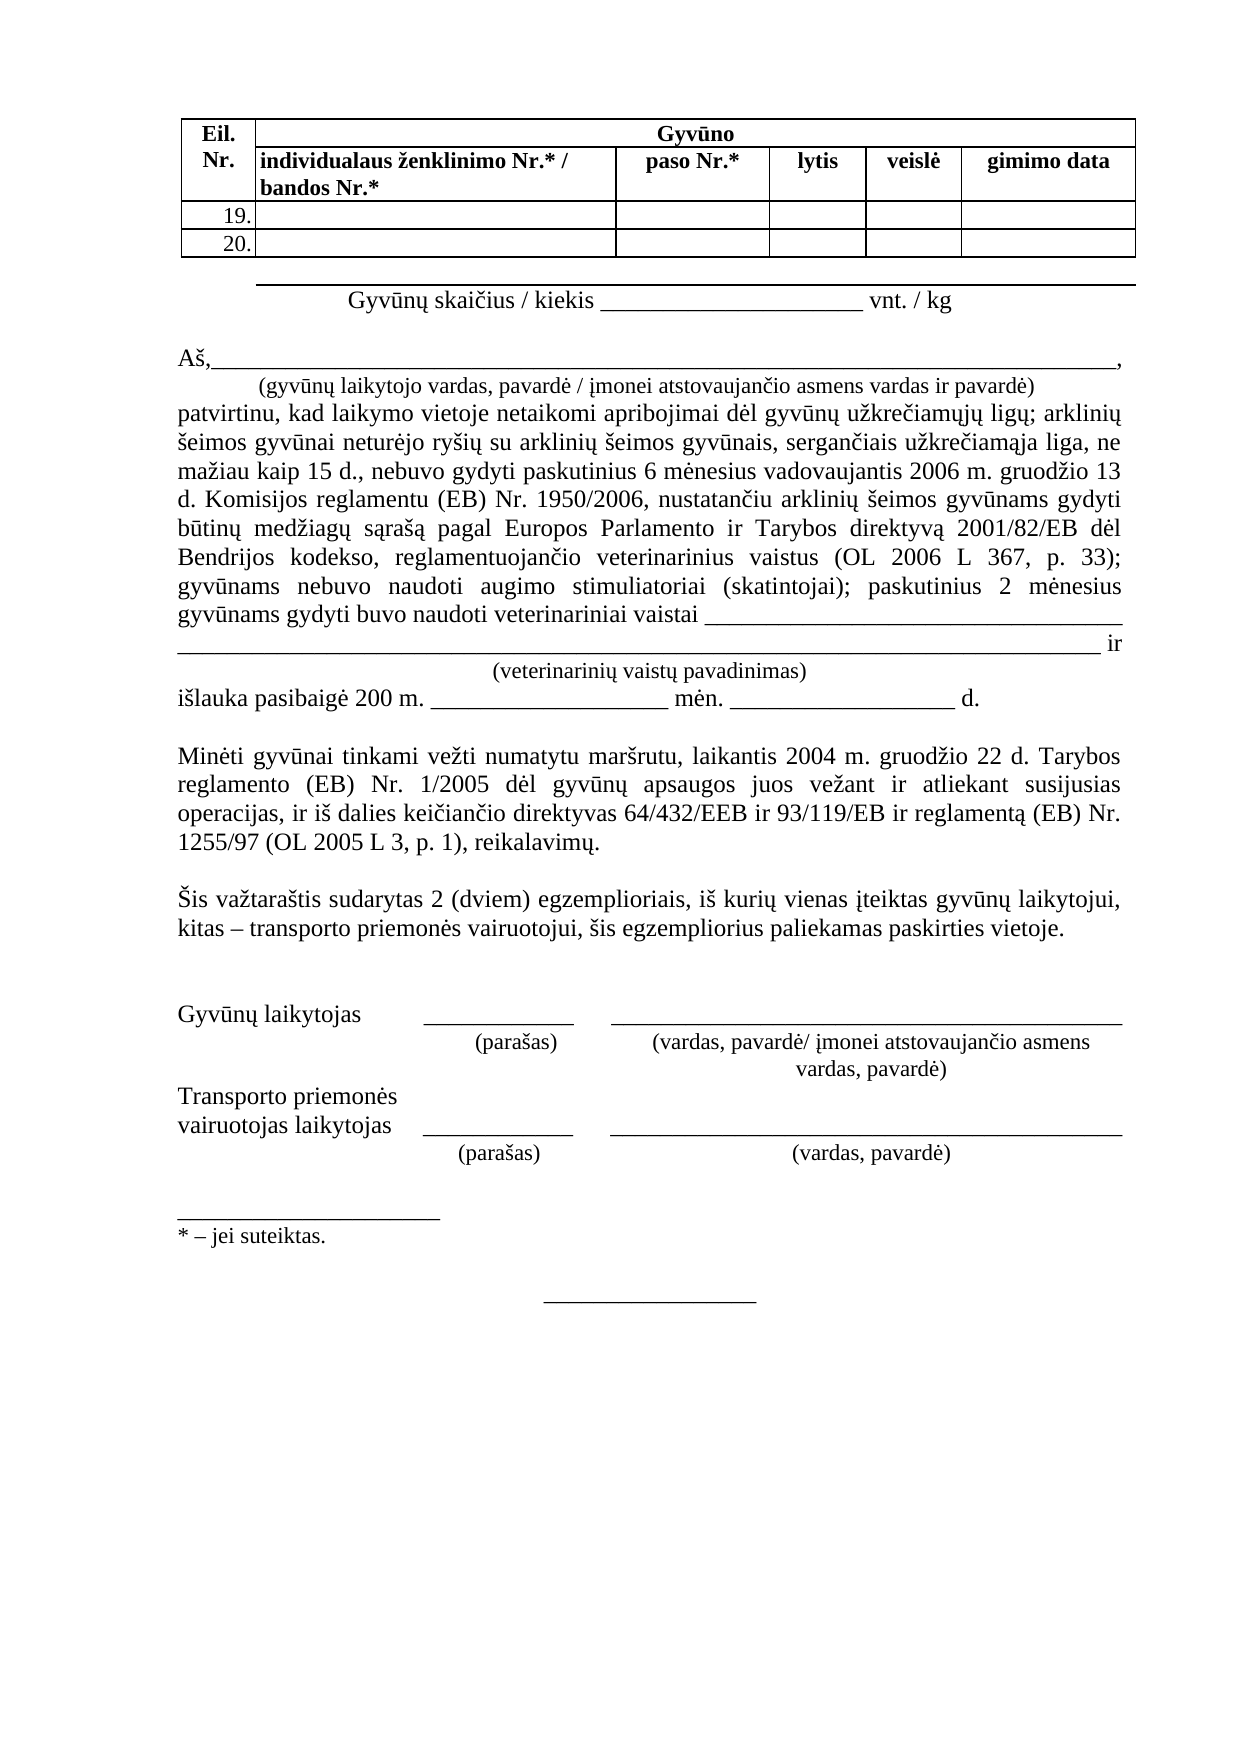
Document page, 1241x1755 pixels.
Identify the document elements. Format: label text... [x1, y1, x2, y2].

table_cell [867, 202, 961, 228]
text Transporto priemonės [177, 1081, 1122, 1110]
text _________________ [177, 1277, 1122, 1306]
table_cell individualaus ženklinimo Nr.* / bandos Nr.* [256, 148, 615, 200]
text Gyvūnų skaičius / kiekis _____________________ vnt. / kg [177, 286, 1122, 314]
text * – jei suteiktas. [177, 1222, 1122, 1249]
text (parašas) (vardas, pavardė/ įmonei atstovaujančio asmens vardas, pavardė) [443, 1028, 1122, 1081]
table_cell [256, 258, 769, 284]
text Minėti gyvūnai tinkami vežti numatytu maršrutu, laikantis 2004 m. gruodžio 22 d. Tarybos reglamento (EB) Nr. 1/2005 dėl gyvūnų apsaugos juos vežant ir atliekant susijusias operacijas, ir iš dalies keičiančio direktyvas 64/432/EEB ir 93/119/EB ir reglamentą (EB) Nr. 1255/97 (OL 2005 L 3, p. 1), reikalavimų. [177, 741, 1122, 856]
text Šis važtaraštis sudarytas 2 (dviem) egzemplioriais, iš kurių vienas įteiktas gyvūnų laikytojui, kitas – transporto priemonės vairuotojui, šis egzempliorius paliekamas paskirties vietoje. [177, 884, 1122, 942]
table_cell [617, 202, 769, 228]
text vairuotojas laikytojas ____________ [177, 1110, 1122, 1138]
table_cell [769, 258, 1136, 284]
table_cell veislė [867, 148, 961, 200]
text _____________________ [177, 1194, 1122, 1222]
table_cell gimimo data [962, 148, 1135, 200]
text _ ir [177, 628, 1122, 657]
table_cell [867, 230, 961, 256]
text (gyvūnų laikytojo vardas, pavardė / įmonei atstovaujančio asmens vardas ir pavardė) [177, 372, 1122, 398]
text išlauka pasibaigė 200 m. ___________________ mėn. __________________ d. [177, 683, 1122, 712]
text Aš, , [177, 343, 1122, 372]
text Gyvūnų laikytojas ____________ [177, 999, 1122, 1028]
table_cell 20. [182, 230, 255, 256]
table_cell [256, 230, 615, 256]
table_cell [256, 202, 615, 228]
table_cell paso Nr.* [617, 148, 769, 200]
text (veterinarinių vaistų pavadinimas) [177, 657, 1122, 683]
text (parašas) (vardas, pavardė) [458, 1138, 1122, 1165]
table_header Eil. Nr. [182, 120, 255, 200]
table_cell [617, 230, 769, 256]
table_cell [770, 230, 865, 256]
table_cell [770, 202, 865, 228]
table_header Gyvūno [256, 120, 1135, 146]
table_cell 19. [182, 202, 255, 228]
table_cell [962, 230, 1135, 256]
text patvirtinu, kad laikymo vietoje netaikomi apribojimai dėl gyvūnų užkrečiamųjų ligų; arklinių šeimos gyvūnai neturėjo ryšių su arklinių šeimos gyvūnais, sergančiais užkrečiamąja liga, ne mažiau kaip 15 d., nebuvo gydyti paskutinius 6 mėnesius vadovaujantis 2006 m. gruodžio 13 d. Komisijos reglamentu (EB) Nr. 1950/2006, nustatančiu arklinių šeimos gyvūnams gydyti būtinų medžiagų sąrašą pagal Europos Parlamento ir Tarybos direktyvą 2001/82/EB dėl Bendrijos kodekso, reglamentuojančio veterinarinius vaistus (OL 2006 L 367, p. 33); gyvūnams nebuvo naudoti augimo stimuliatoriai (skatintojai); paskutinius 2 mėnesius gyvūnams gydyti buvo naudoti veterinariniai vaistai [177, 398, 1122, 628]
table_cell [962, 202, 1135, 228]
table_cell [181, 258, 256, 284]
table_cell lytis [770, 148, 865, 200]
